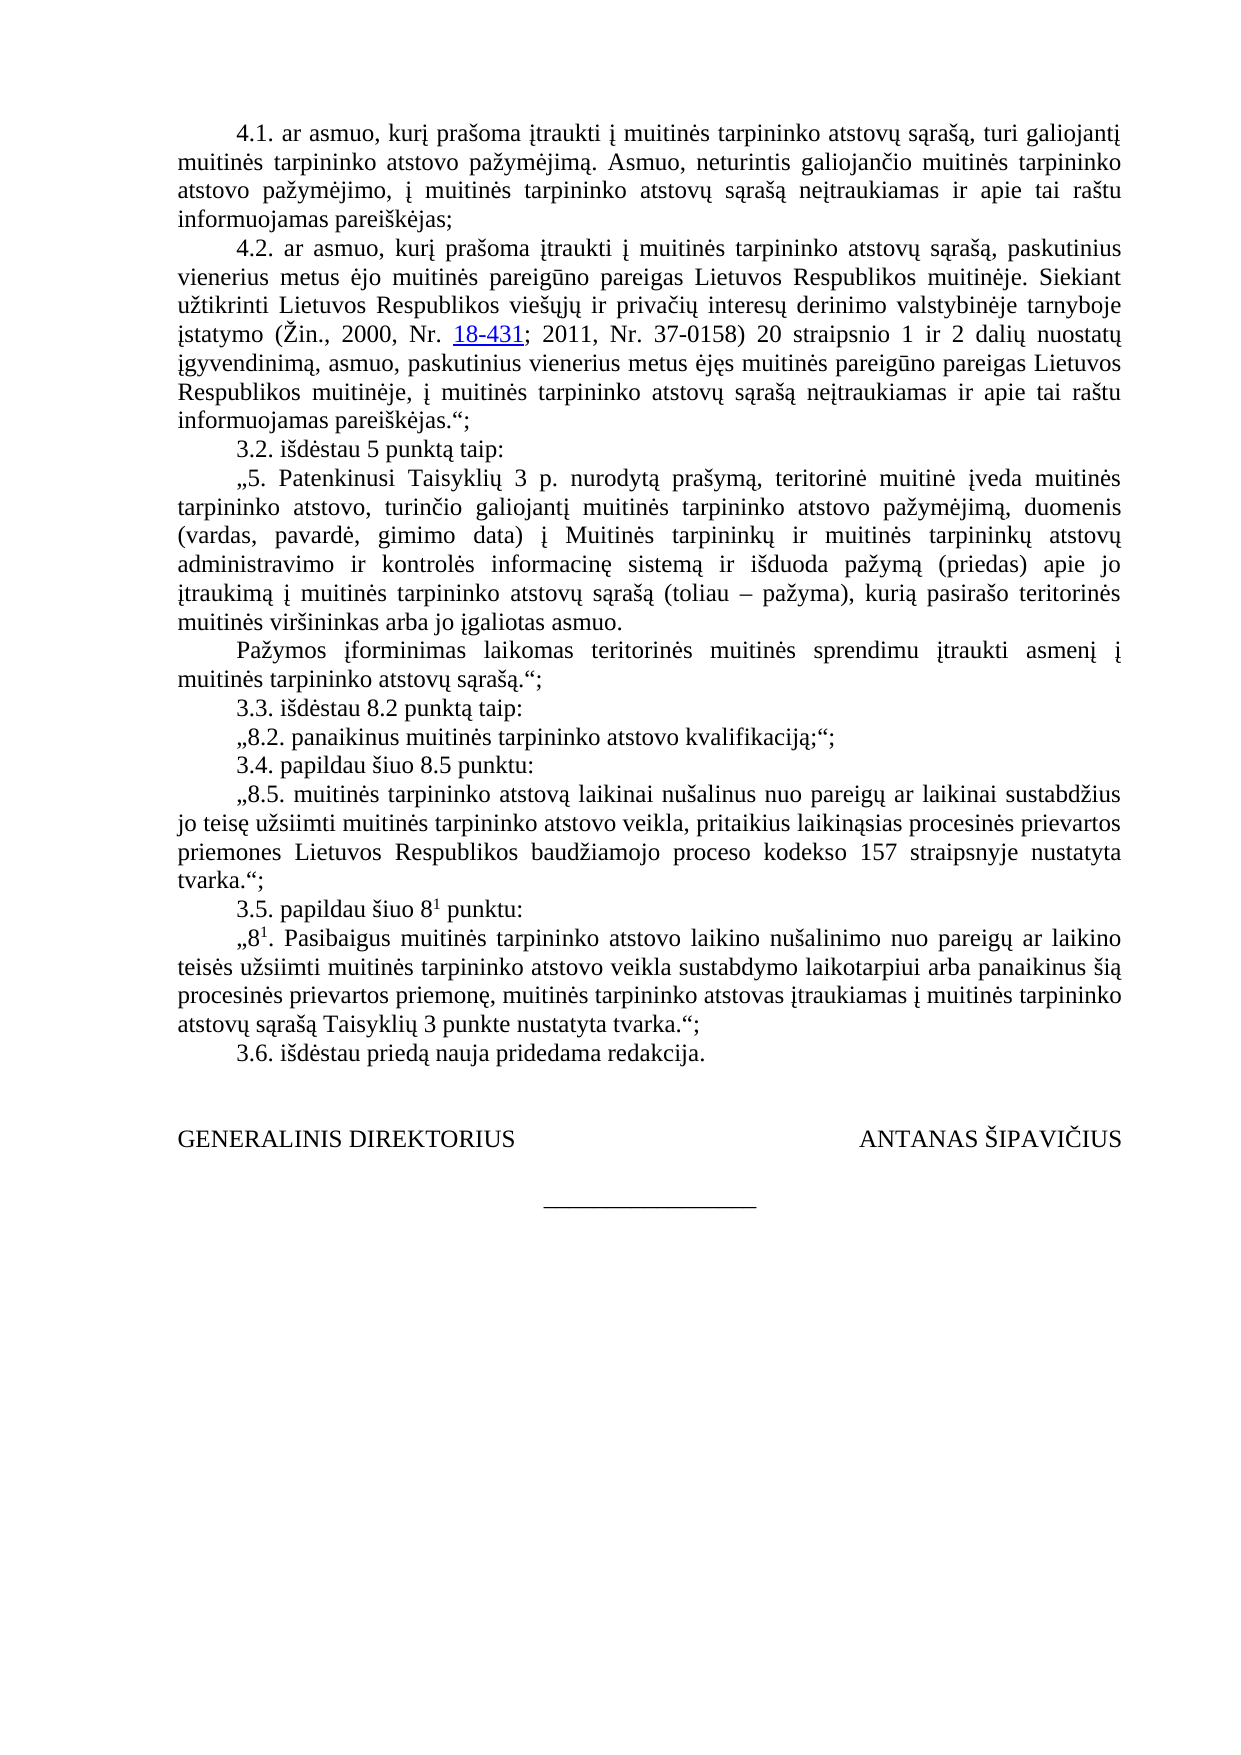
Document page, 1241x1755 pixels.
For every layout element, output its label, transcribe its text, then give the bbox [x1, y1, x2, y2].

text „8.5. muitinės tarpininko atstovą laikinai nušalinus nuo pareigų ar laikinai sustabdžius jo teisę užsiimti muitinės tarpininko atstovo veikla, pritaikius laikinąsias procesinės prievartos priemones Lietuvos Respublikos baudžiamojo proceso kodekso 157 straipsnyje nustatyta tvarka.“; [177, 779, 1122, 894]
text _________________ [177, 1182, 1122, 1211]
text „8.2. panaikinus muitinės tarpininko atstovo kvalifikaciją;“; [177, 722, 1122, 751]
text „5. Patenkinusi Taisyklių 3 p. nurodytą prašymą, teritorinė muitinė įveda muitinės tarpininko atstovo, turinčio galiojantį muitinės tarpininko atstovo pažymėjimą, duomenis (vardas, pavardė, gimimo data) į Muitinės tarpininkų ir muitinės tarpininkų atstovų administravimo ir kontrolės informacinę sistemą ir išduoda pažymą (priedas) apie jo įtraukimą į muitinės tarpininko atstovų sąrašą (toliau – pažyma), kurią pasirašo teritorinės muitinės viršininkas arba jo įgaliotas asmuo. [177, 463, 1122, 636]
text 4.1. ar asmuo, kurį prašoma įtraukti į muitinės tarpininko atstovų sąrašą, turi galiojantį muitinės tarpininko atstovo pažymėjimą. Asmuo, neturintis galiojančio muitinės tarpininko atstovo pažymėjimo, į muitinės tarpininko atstovų sąrašą neįtraukiamas ir apie tai raštu informuojamas pareiškėjas; [177, 118, 1122, 233]
text 4.2. ar asmuo, kurį prašoma įtraukti į muitinės tarpininko atstovų sąrašą, paskutinius vienerius metus ėjo muitinės pareigūno pareigas Lietuvos Respublikos muitinėje. Siekiant užtikrinti Lietuvos Respublikos viešųjų ir privačių interesų derinimo valstybinėje tarnyboje įstatymo (Žin., 2000, Nr. 18-431; 2011, Nr. 37-0158) 20 straipsnio 1 ir 2 dalių nuostatų įgyvendinimą, asmuo, paskutinius vienerius metus ėjęs muitinės pareigūno pareigas Lietuvos Respublikos muitinėje, į muitinės tarpininko atstovų sąrašą neįtraukiamas ir apie tai raštu informuojamas pareiškėjas.“; [177, 233, 1122, 434]
text Generalinis direktorius Antanas Šipavičius [177, 1124, 1122, 1153]
text 3.5. papildau šiuo 81 punktu: [177, 894, 1122, 923]
text „81. Pasibaigus muitinės tarpininko atstovo laikino nušalinimo nuo pareigų ar laikino teisės užsiimti muitinės tarpininko atstovo veikla sustabdymo laikotarpiui arba panaikinus šią procesinės prievartos priemonę, muitinės tarpininko atstovas įtraukiamas į muitinės tarpininko atstovų sąrašą Taisyklių 3 punkte nustatyta tvarka.“; [177, 923, 1122, 1038]
text 3.6. išdėstau priedą nauja pridedama redakcija. [177, 1038, 1122, 1067]
text 3.3. išdėstau 8.2 punktą taip: [177, 693, 1122, 722]
text 3.4. papildau šiuo 8.5 punktu: [177, 751, 1122, 779]
text 3.2. išdėstau 5 punktą taip: [177, 434, 1122, 463]
text Pažymos įforminimas laikomas teritorinės muitinės sprendimu įtraukti asmenį į muitinės tarpininko atstovų sąrašą.“; [177, 636, 1122, 693]
